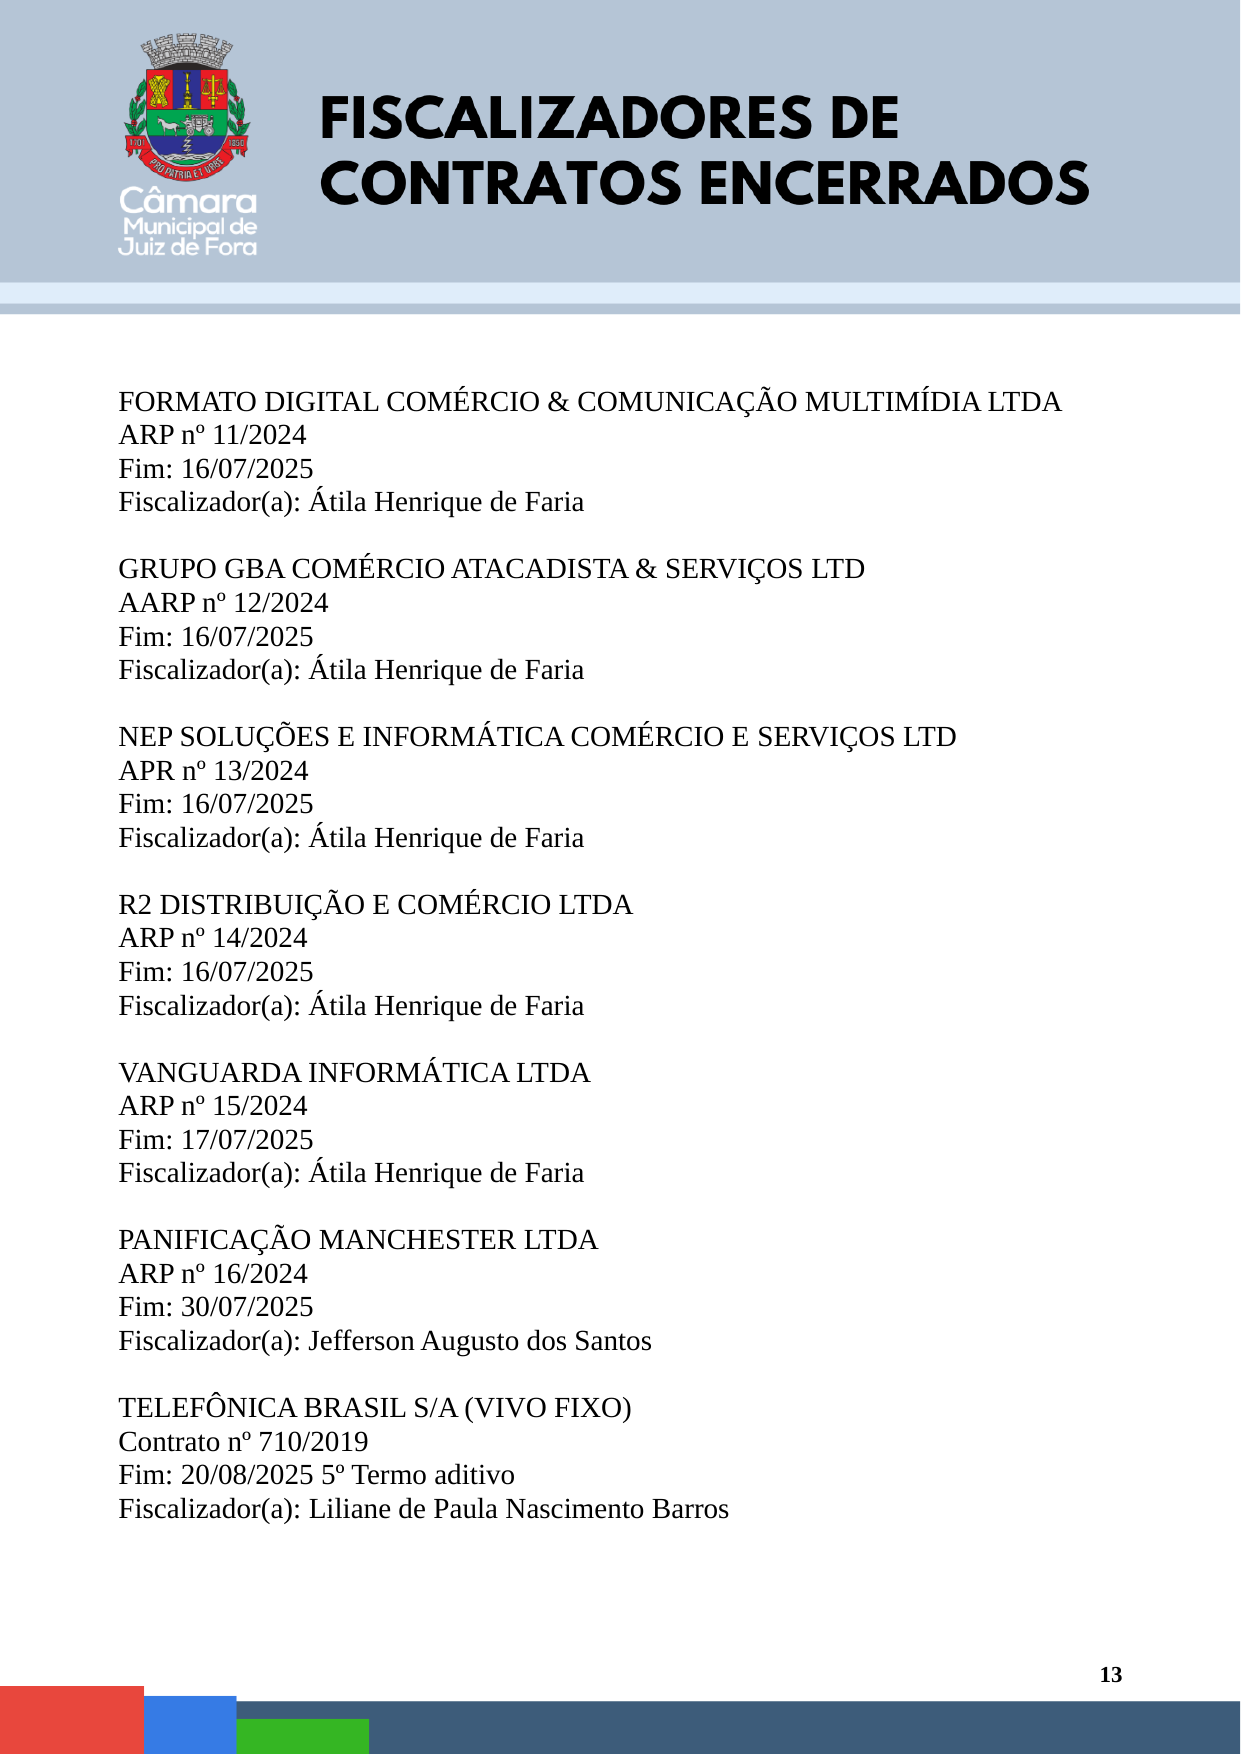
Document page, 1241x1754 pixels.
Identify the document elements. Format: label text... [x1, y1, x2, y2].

text Fiscalizador(a): Liliane de Paula Nascimento Barros [118, 1491, 1122, 1524]
text ARP nº 14/2024 [118, 921, 1122, 954]
text FORMATO DIGITAL COMÉRCIO & COMUNICAÇÃO MULTIMÍDIA LTDA [118, 384, 1122, 417]
text Fim: 20/08/2025 5º Termo aditivo [118, 1457, 1122, 1491]
text ARP nº 15/2024 [118, 1088, 1122, 1122]
text PANIFICAÇÃO MANCHESTER LTDA [118, 1222, 1122, 1256]
text VANGUARDA INFORMÁTICA LTDA [118, 1055, 1122, 1088]
text Fim: 30/07/2025 [118, 1289, 1122, 1323]
picture [0, 1686, 1241, 1754]
text Fiscalizador(a): Átila Henrique de Faria [118, 820, 1122, 853]
text AARP nº 12/2024 [118, 585, 1122, 619]
text Fiscalizador(a): Átila Henrique de Faria [118, 484, 1122, 518]
text Fim: 16/07/2025 [118, 619, 1122, 652]
text Fim: 16/07/2025 [118, 451, 1122, 484]
text Fim: 16/07/2025 [118, 954, 1122, 988]
text Fiscalizador(a): Jefferson Augusto dos Santos [118, 1323, 1122, 1357]
text Fiscalizador(a): Átila Henrique de Faria [118, 1155, 1122, 1189]
text R2 DISTRIBUIÇÃO E COMÉRCIO LTDA [118, 887, 1122, 921]
text Fim: 16/07/2025 [118, 786, 1122, 820]
text Contrato nº 710/2019 [118, 1424, 1122, 1457]
text Fiscalizador(a): Átila Henrique de Faria [118, 988, 1122, 1021]
text NEP SOLUÇÕES E INFORMÁTICA COMÉRCIO E SERVIÇOS LTD [118, 719, 1122, 753]
text ARP nº 16/2024 [118, 1256, 1122, 1289]
text Fim: 17/07/2025 [118, 1122, 1122, 1155]
text TELEFÔNICA BRASIL S/A (VIVO FIXO) [118, 1390, 1122, 1424]
text Fiscalizador(a): Átila Henrique de Faria [118, 652, 1122, 686]
text ARP nº 11/2024 [118, 417, 1122, 451]
text GRUPO GBA COMÉRCIO ATACADISTA & SERVIÇOS LTD [118, 552, 1122, 585]
text APR nº 13/2024 [118, 753, 1122, 786]
